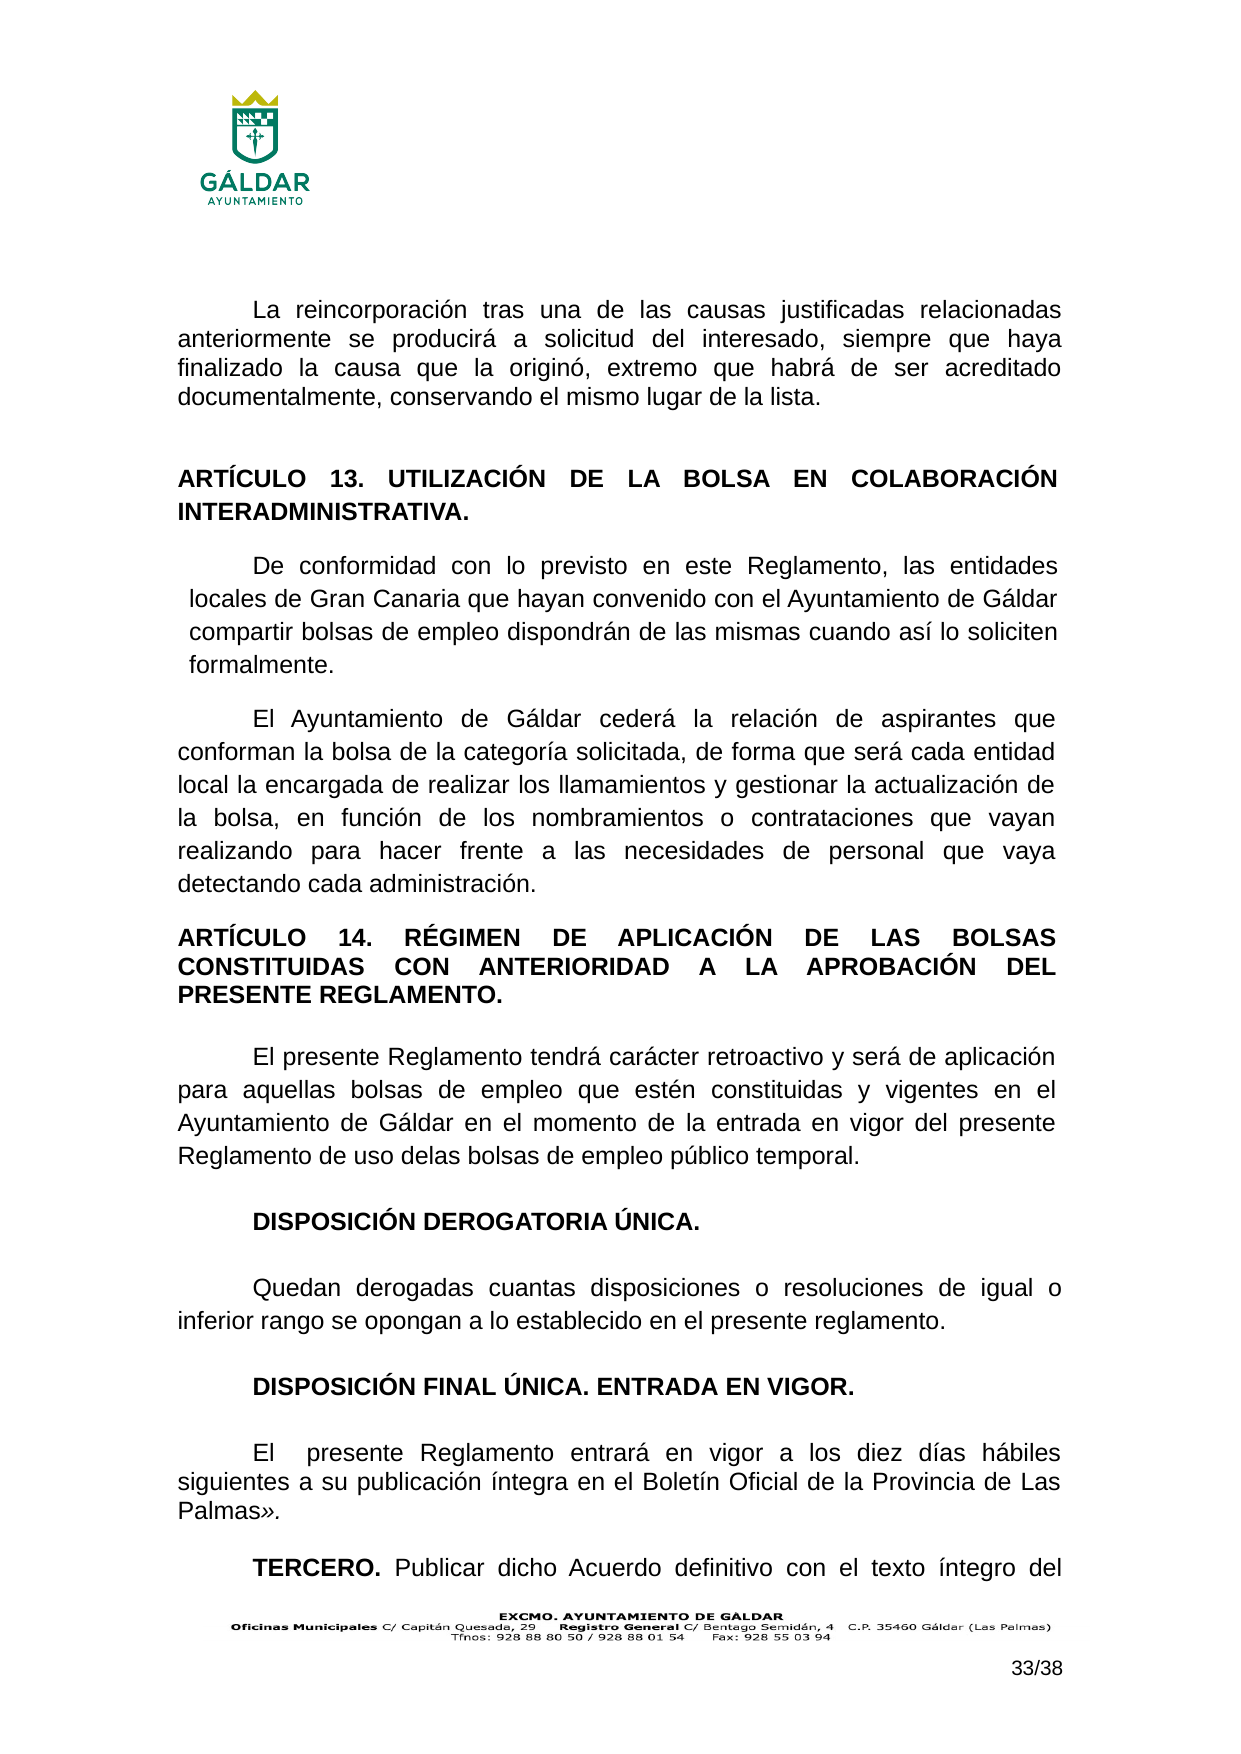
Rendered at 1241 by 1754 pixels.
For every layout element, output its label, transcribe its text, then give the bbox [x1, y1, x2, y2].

text La reincorporación tras una de las causas justificadas relacionadas anteriormente se producirá a solicitud del interesado, siempre que haya finalizado la causa que la originó, extremo que habrá de ser acreditado documentalmente, conservando el mismo lugar de la lista. [177, 295, 1063, 410]
list DISPOSICIÓN DEROGATORIA ÚNICA. [177, 1207, 1059, 1236]
text TERCERO. Publicar dicho Acuerdo definitivo con el texto íntegro del [177, 1553, 1063, 1582]
list ARTÍCULO 14. RÉGIMEN DE APLICACIÓN DE LAS BOLSAS CONSTITUIDAS CON ANTERIORIDAD A LA APROBACIÓN DEL PRESENTE REGLAMENTO. [177, 923, 1057, 1009]
picture [182, 73, 327, 223]
list ARTÍCULO 13. UTILIZACIÓN DE LA BOLSA EN COLABORACIÓN INTERADMINISTRATIVA. [177, 464, 1059, 526]
list DISPOSICIÓN FINAL ÚNICA. ENTRADA EN VIGOR. [177, 1372, 1063, 1401]
list El presente Reglamento tendrá carácter retroactivo y será de aplicación para aquellas bolsas de empleo que estén constituidas y vigentes en el Ayuntamiento de Gáldar en el momento de la entrada en vigor del presente Reglamento de uso delas bolsas de empleo público temporal. [177, 1042, 1057, 1170]
list Quedan derogadas cuantas disposiciones o resoluciones de igual o inferior rango se opongan a lo establecido en el presente reglamento. [177, 1273, 1063, 1335]
list El Ayuntamiento de Gáldar cederá la relación de aspirantes que conforman la bolsa de la categoría solicitada, de forma que será cada entidad local la encargada de realizar los llamamientos y gestionar la actualización de la bolsa, en función de los nombramientos o contrataciones que vayan realizando para hacer frente a las necesidades de personal que vaya detectando cada administración. [177, 704, 1057, 898]
list De conformidad con lo previsto en este Reglamento, las entidades locales de Gran Canaria que hayan convenido con el Ayuntamiento de Gáldar compartir bolsas de empleo dispondrán de las mismas cuando así lo soliciten formalmente. [189, 551, 1059, 679]
text El presente Reglamento entrará en vigor a los diez días hábiles siguientes a su publicación íntegra en el Boletín Oficial de la Provincia de Las Palmas». [177, 1438, 1063, 1525]
picture [234, 1612, 1059, 1641]
